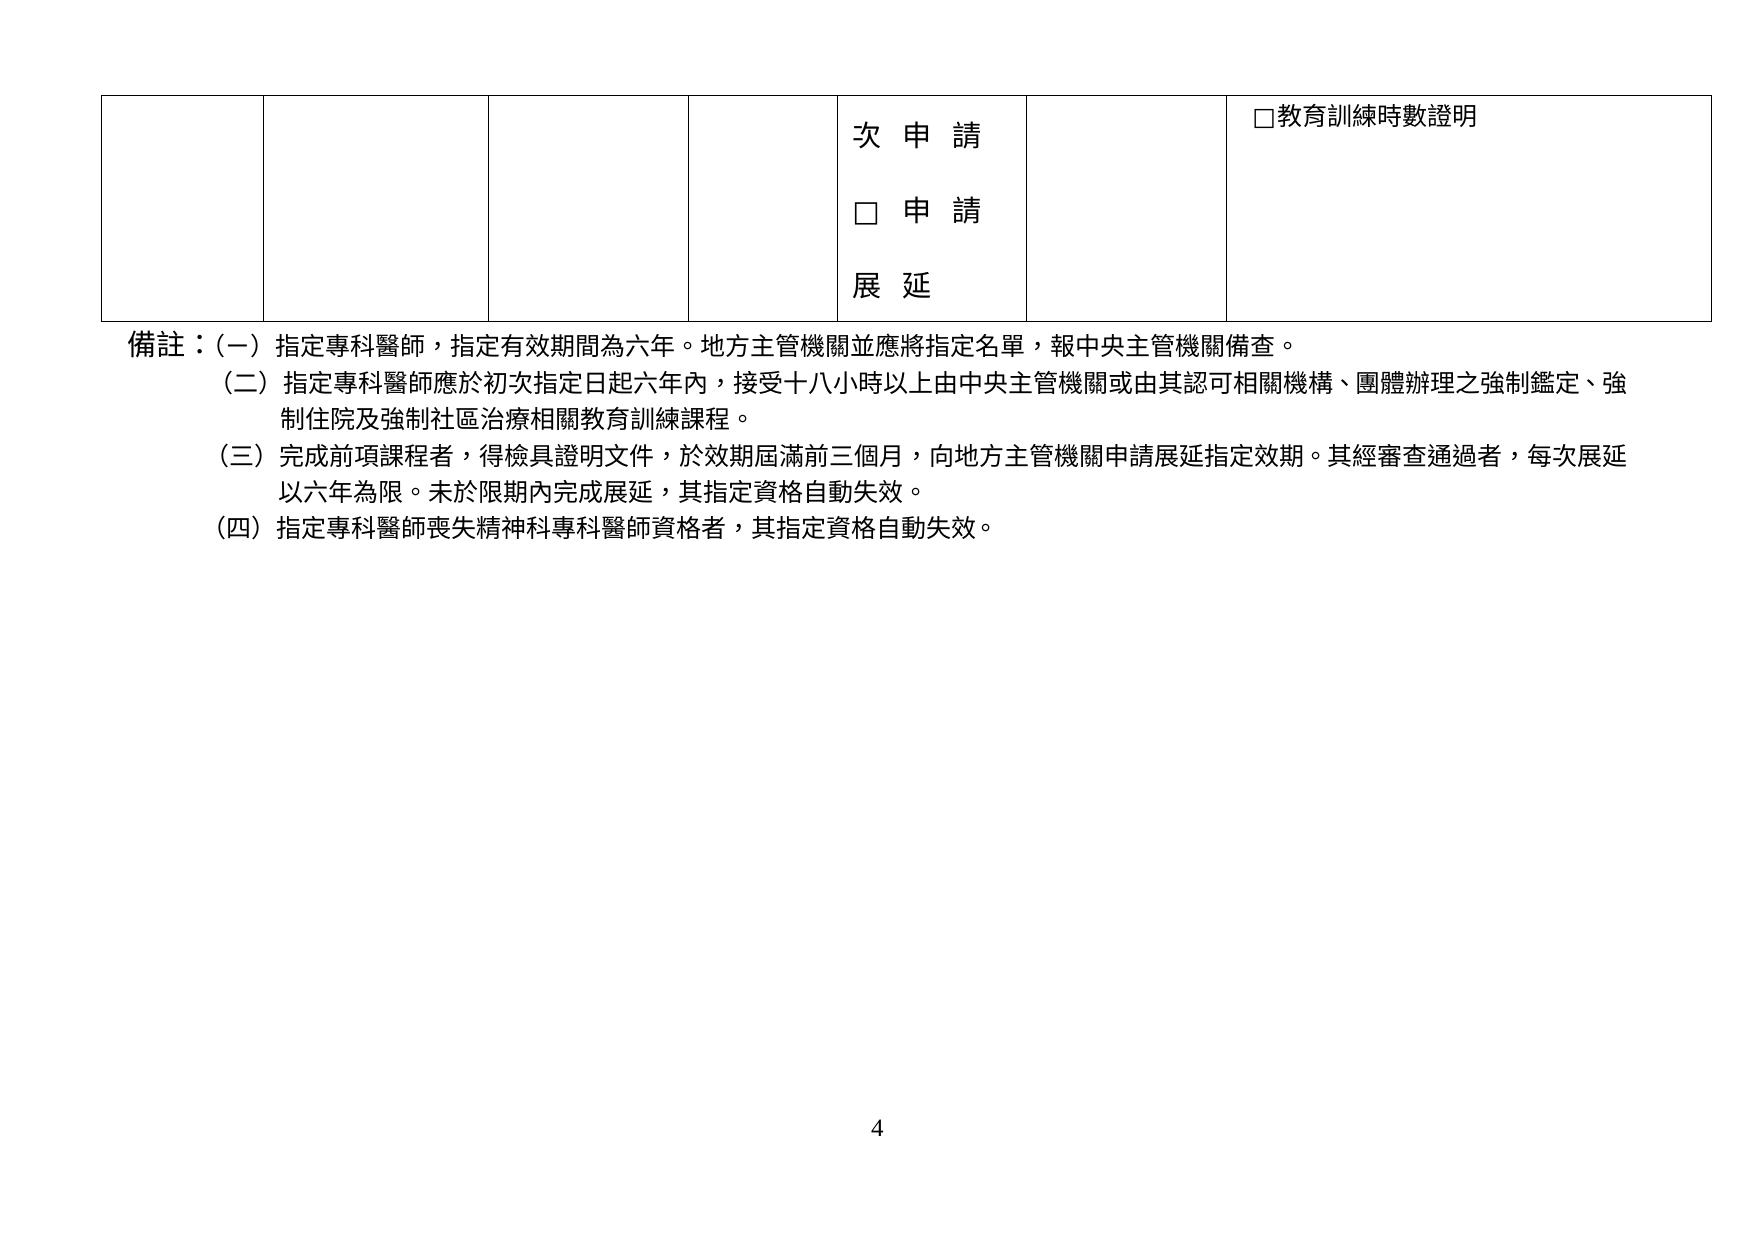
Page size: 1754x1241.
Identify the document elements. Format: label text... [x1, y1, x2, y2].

text （二）指定專科醫師應於初次指定日起六年內，接受十八小時以上由中央主管機關或由其認可相關機構、團體辦理之強制鑑定、強制住院及強制社區治療相關教育訓練課程。 [209, 364, 1627, 436]
text （四）指定專科醫師喪失精神科專科醫師資格者，其指定資格自動失效。 [127, 509, 1627, 545]
table_cell [689, 96, 837, 321]
table_cell [489, 96, 688, 321]
table_cell [264, 96, 488, 321]
table_cell [102, 96, 263, 321]
table_cell □教育訓練時數證明 [1227, 96, 1711, 321]
table_cell 次申請 □申請展延 [838, 96, 1026, 321]
table_cell [1027, 96, 1226, 321]
text （三）完成前項課程者，得檢具證明文件，於效期屆滿前三個月，向地方主管機關申請展延指定效期。其經審查通過者，每次展延以六年為限。未於限期內完成展延，其指定資格自動失效。 [204, 436, 1627, 509]
text 備註：（ㄧ）指定專科醫師，指定有效期間為六年。地方主管機關並應將指定名單，報中央主管機關備查。 [127, 322, 1627, 364]
